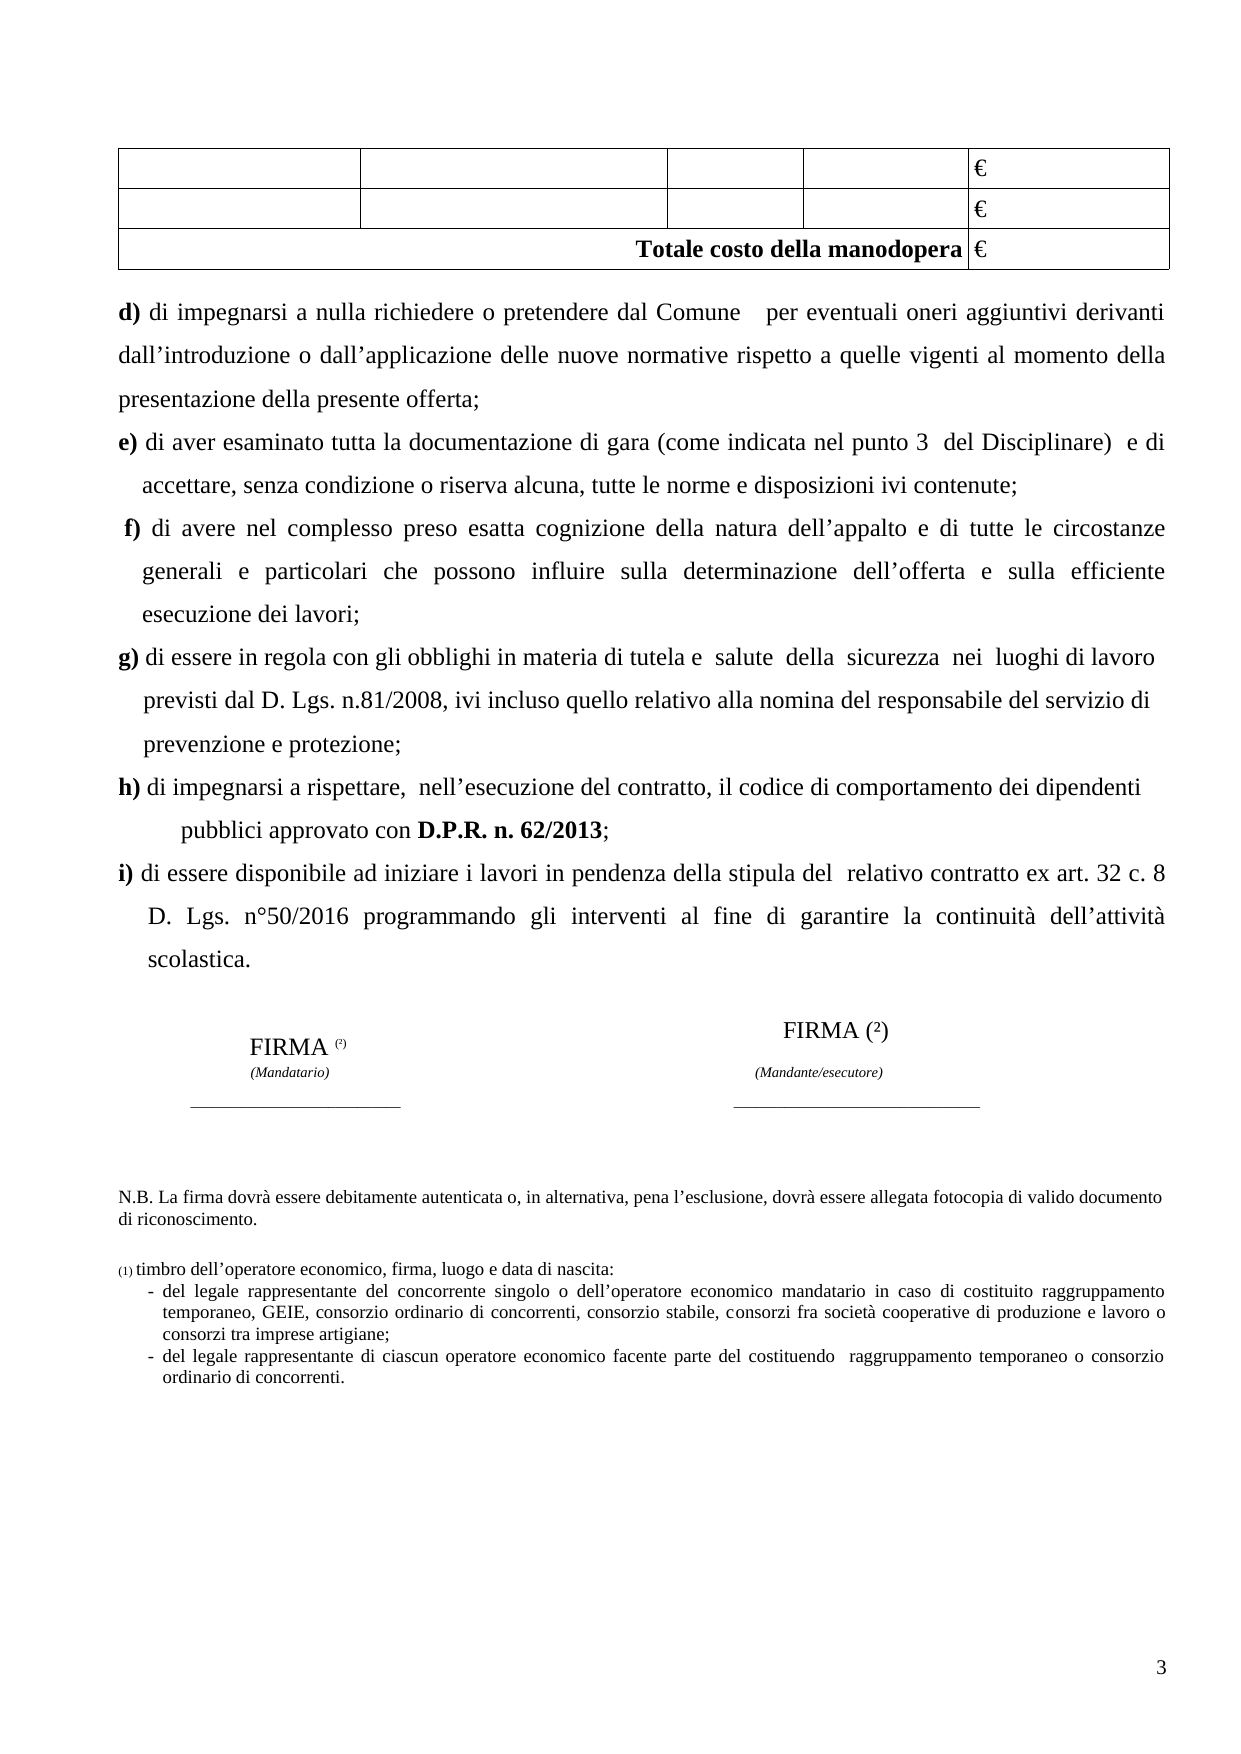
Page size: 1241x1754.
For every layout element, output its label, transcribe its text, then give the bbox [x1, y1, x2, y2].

table_cell [804, 149, 968, 188]
text FIRMA (²) FIRMA (²) [118, 1016, 1166, 1064]
table_cell € [969, 149, 1169, 188]
list g) di essere in regola con gli obblighi in materia di tutela e salute della sicurezza nei luoghi di lavoro [118, 642, 1166, 671]
text (1) timbro dell’operatore economico, firma, luogo e data di nascita: [118, 1258, 1166, 1280]
text e) di aver esaminato tutta la documentazione di gara (come indicata nel punto 3 del Disciplinare) e di accettare, senza condizione o riserva alcuna, tutte le norme e disposizioni ivi contenute; [118, 427, 1166, 499]
table_cell [804, 189, 968, 228]
text _____________________________ __________________________________ [118, 1093, 1166, 1122]
text N.B. La firma dovrà essere debitamente autenticata o, in alternativa, pena l’esclusione, dovrà essere allegata fotocopia di valido documento di riconoscimento. [118, 1186, 1166, 1229]
list prevenzione e protezione; [118, 729, 1166, 757]
list h) di impegnarsi a rispettare, nell’esecuzione del contratto, il codice di comportamento dei dipendenti [118, 772, 1166, 801]
list pubblici approvato con D.P.R. n. 62/2013; [118, 815, 1166, 844]
table_cell € [969, 189, 1169, 228]
table_cell [668, 189, 803, 228]
table_cell € [969, 229, 1169, 269]
table_cell [668, 149, 803, 188]
text d) di impegnarsi a nulla richiedere o pretendere dal Comune per eventuali oneri aggiuntivi derivanti dall’introduzione o dall’applicazione delle nuove normative rispetto a quelle vigenti al momento della presentazione della presente offerta; [118, 297, 1166, 412]
text - del legale rappresentante del concorrente singolo o dell’operatore economico mandatario in caso di costituito raggruppamento temporaneo, GEIE, consorzio ordinario di concorrenti, consorzio stabile, consorzi fra società cooperative di produzione e lavoro o consorzi tra imprese artigiane; [148, 1280, 1166, 1344]
text - del legale rappresentante di ciascun operatore economico facente parte del costituendo raggruppamento temporaneo o consorzio ordinario di concorrenti. [148, 1344, 1166, 1388]
table_cell [361, 149, 667, 188]
list previsti dal D. Lgs. n.81/2008, ivi incluso quello relativo alla nomina del responsabile del servizio di [118, 686, 1166, 714]
table_cell [361, 189, 667, 228]
table_cell [119, 189, 360, 228]
text i) di essere disponibile ad iniziare i lavori in pendenza della stipula del relativo contratto ex art. 32 c. 8 D. Lgs. n°50/2016 programmando gli interventi al fine di garantire la continuità dell’attività scolastica. [118, 858, 1166, 973]
text f) di avere nel complesso preso esatta cognizione della natura dell’appalto e di tutte le circostanze generali e particolari che possono influire sulla determinazione dell’offerta e sulla efficiente esecuzione dei lavori; [124, 513, 1166, 628]
text (Mandatario) (Mandante/esecutore) [118, 1064, 1166, 1093]
table_cell [119, 149, 360, 188]
table_cell Totale costo della manodopera [119, 229, 968, 269]
